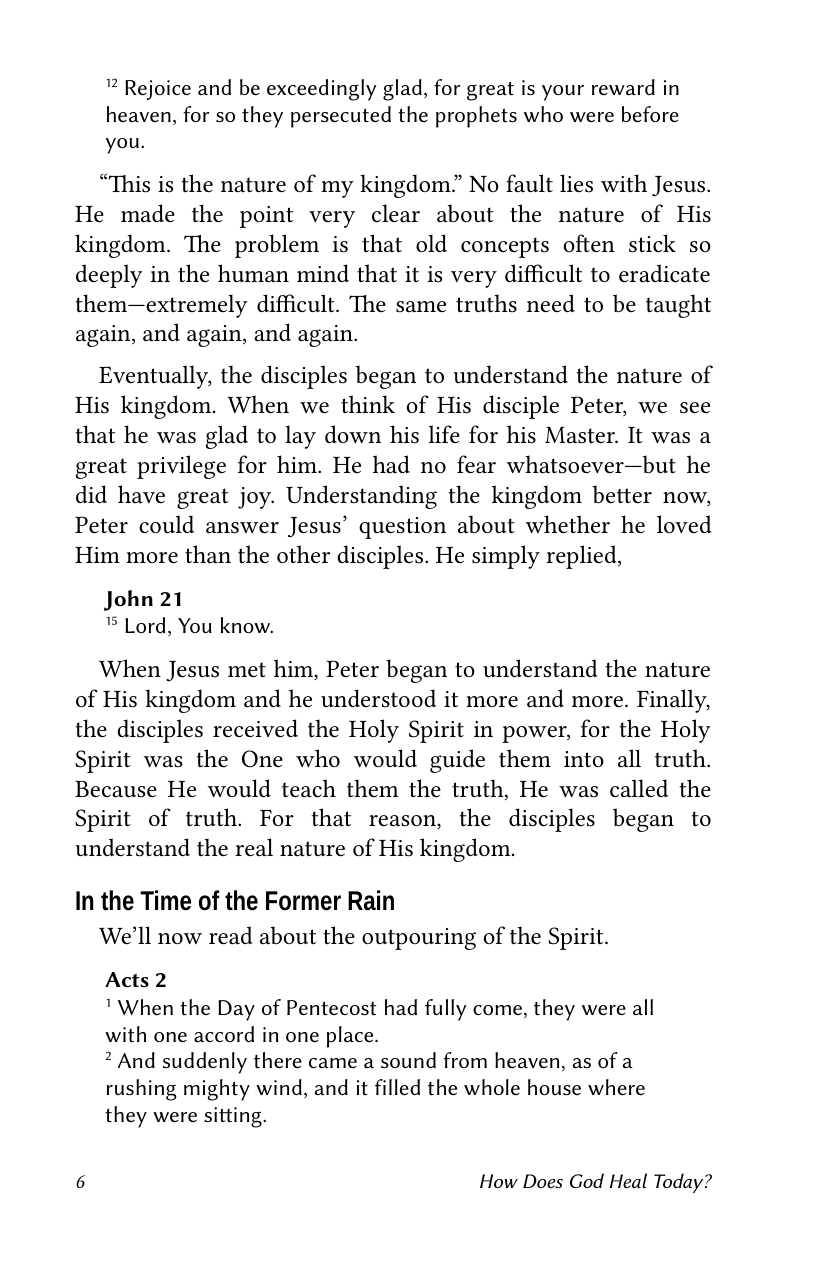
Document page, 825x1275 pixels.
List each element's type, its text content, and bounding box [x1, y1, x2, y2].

text When Jesus met him, Peter began to understand the nature of His kingdom and he understood it more and more. Finally, the disciples received the Holy Spirit in power, for the Holy Spirit was the One who would guide them into all truth. Because He would teach them the truth, He was called the Spirit of truth. For that reason, the disciples began to understand the real nature of His kingdom. [75, 655, 712, 863]
text 12 Rejoice and be exceedingly glad, for great is your reward in heaven, for so they persecuted the prophets who were before you. [105, 75, 682, 154]
text John 21 [105, 586, 712, 612]
text Eventually, the disciples began to understand the nature of His kingdom. When we think of His disciple Peter, we see that he was glad to lay down his life for his Master. It was a great privilege for him. He had no fear whatsoever—but he did have great joy. Understanding the kingdom better now, Peter could answer Jesus’ question about whether he loved Him more than the other disciples. He simply replied, [75, 361, 712, 569]
text “This is the nature of my kingdom.” No fault lies with Jesus. He made the point very clear about the nature of His kingdom. The problem is that old concepts often stick so deeply in the human mind that it is very difficult to eradicate them—extremely difficult. The same truths need to be taught again, and again, and again. [75, 170, 712, 348]
text Acts 2 [105, 967, 712, 993]
text 2 And suddenly there came a sound from heaven, as of a rushing mighty wind, and it filled the whole house where they were sitting. [105, 1048, 682, 1128]
text 1 When the Day of Pentecost had fully come, they were all with one accord in one place. [105, 995, 682, 1048]
subtitle In the Time of the Former Rain [75, 885, 712, 916]
text 15 Lord, You know. [105, 613, 682, 639]
text We’ll now read about the outpouring of the Spirit. [75, 922, 712, 951]
